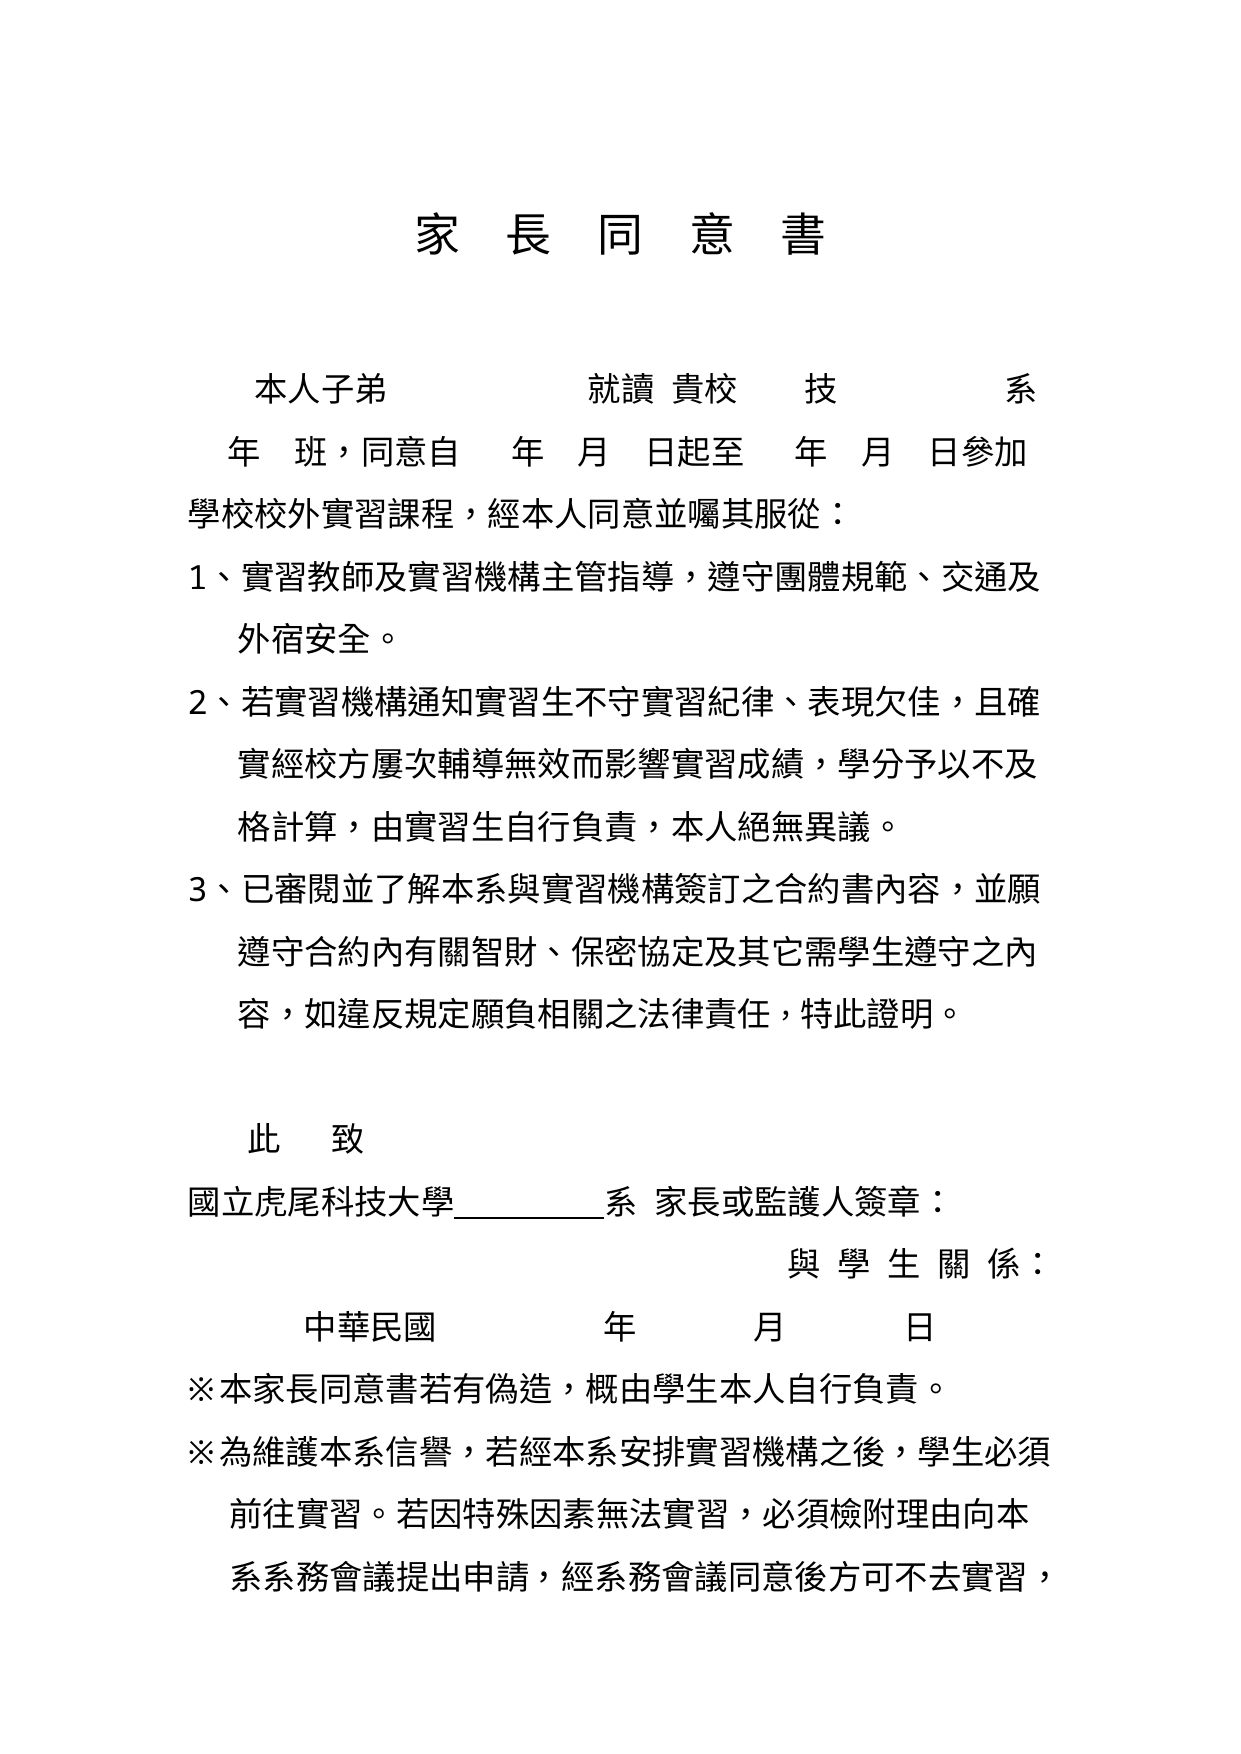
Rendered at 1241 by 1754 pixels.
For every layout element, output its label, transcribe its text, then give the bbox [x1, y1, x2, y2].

text 3、已審閱並了解本系與實習機構簽訂之合約書內容，並願遵守合約內有關智財、保密協定及其它需學生遵守之內容，如違反規定願負相關之法律責任，特此證明。 [187, 846, 1053, 1033]
text ※本家長同意書若有偽造，概由學生本人自行負責。 [187, 1346, 1053, 1408]
text 與 學 生 關 係： [187, 1221, 1053, 1283]
text 本人子弟 就讀 貴校 技 系 [187, 346, 1053, 408]
text 2、若實習機構通知實習生不守實習紀律、表現欠佳，且確實經校方屢次輔導無效而影響實習成績，學分予以不及格計算，由實習生自行負責，本人絕無異議。 [187, 658, 1053, 846]
text 中華民國 年 月 日 [187, 1283, 1053, 1346]
text ※為維護本系信譽，若經本系安排實習機構之後，學生必須前往實習。若因特殊因素無法實習，必須檢附理由向本系系務會議提出申請，經系務會議同意後方可不去實習，否則該科以零分計算。 [187, 1408, 1053, 1596]
text 此 致 [187, 1096, 1053, 1158]
text 1、實習教師及實習機構主管指導，遵守團體規範、交通及外宿安全。 [187, 533, 1053, 658]
text 國立虎尾科技大學 系 家長或監護人簽章： [187, 1158, 1053, 1221]
text 家 長 同 意 書 [187, 158, 1053, 283]
text 年 班，同意自 年 月 日起至 年 月 日參加學校校外實習課程，經本人同意並囑其服從： [187, 408, 1053, 533]
